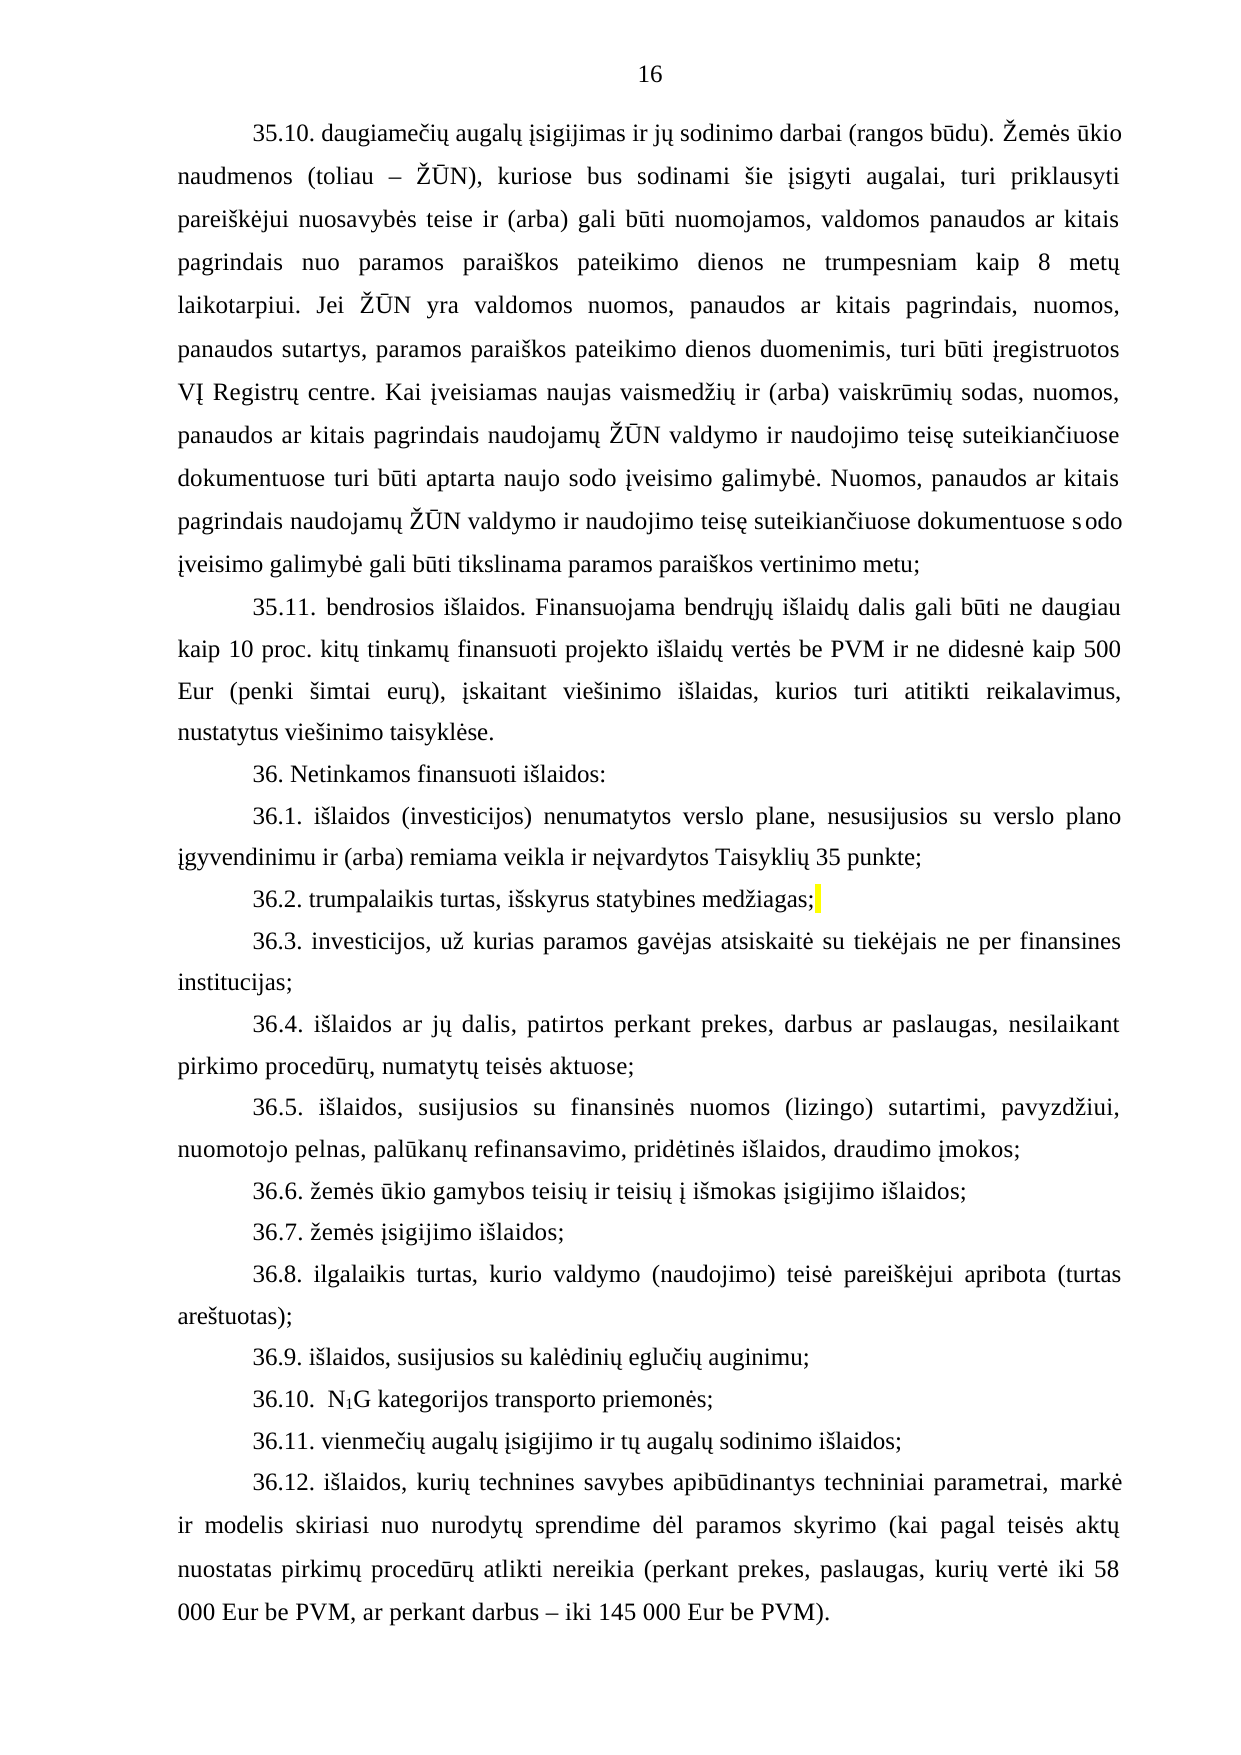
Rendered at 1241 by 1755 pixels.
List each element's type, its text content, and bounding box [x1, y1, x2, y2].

text 36.8. ilgalaikis turtas, kurio valdymo (naudojimo) teisė pareiškėjui apribota (turtas areštuotas); [177, 1259, 1122, 1329]
text 36.4. išlaidos ar jų dalis, patirtos perkant prekes, darbus ar paslaugas, nesilaikant pirkimo procedūrų, numatytų teisės aktuose; [177, 1009, 1122, 1079]
text 36. Netinkamos finansuoti išlaidos: [177, 759, 1122, 788]
text 36.11. vienmečių augalų įsigijimo ir tų augalų sodinimo išlaidos; [177, 1426, 1122, 1454]
text 36.6. žemės ūkio gamybos teisių ir teisių į išmokas įsigijimo išlaidos; [177, 1176, 1122, 1204]
text 36.7. žemės įsigijimo išlaidos; [177, 1217, 1122, 1246]
text 36.1. išlaidos (investicijos) nenumatytos verslo plane, nesusijusios su verslo plano įgyvendinimu ir (arba) remiama veikla ir neįvardytos Taisyklių 35 punkte; [177, 801, 1122, 871]
text 36.12. išlaidos, kurių technines savybes apibūdinantys techniniai parametrai, markė ir modelis skiriasi nuo nurodytų sprendime dėl paramos skyrimo (kai pagal teisės aktų nuostatas pirkimų procedūrų atlikti nereikia (perkant prekes, paslaugas, kurių vertė iki 58 000 Eur be PVM, ar perkant darbus – iki 145 000 Eur be PVM). [177, 1467, 1122, 1626]
text 36.10. N1G kategorijos transporto priemonės; [177, 1384, 1122, 1413]
text 36.2. trumpalaikis turtas, išskyrus statybines medžiagas; [177, 884, 1122, 913]
text 36.5. išlaidos, susijusios su finansinės nuomos (lizingo) sutartimi, pavyzdžiui, nuomotojo pelnas, palūkanų refinansavimo, pridėtinės išlaidos, draudimo įmokos; [177, 1092, 1122, 1163]
text 36.3. investicijos, už kurias paramos gavėjas atsiskaitė su tiekėjais ne per finansines institucijas; [177, 926, 1122, 996]
text 35.10. daugiamečių augalų įsigijimas ir jų sodinimo darbai (rangos būdu). Žemės ūkio naudmenos (toliau – ŽŪN), kuriose bus sodinami šie įsigyti augalai, turi priklausyti pareiškėjui nuosavybės teise ir (arba) gali būti nuomojamos, valdomos panaudos ar kitais pagrindais nuo paramos paraiškos pateikimo dienos ne trumpesniam kaip 8 metų laikotarpiui. Jei ŽŪN yra valdomos nuomos, panaudos ar kitais pagrindais, nuomos, panaudos sutartys, paramos paraiškos pateikimo dienos duomenimis, turi būti įregistruotos VĮ Registrų centre. Kai įveisiamas naujas vaismedžių ir (arba) vaiskrūmių sodas, nuomos, panaudos ar kitais pagrindais naudojamų ŽŪN valdymo ir naudojimo teisę suteikiančiuose dokumentuose turi būti aptarta naujo sodo įveisimo galimybė. Nuomos, panaudos ar kitais pagrindais naudojamų ŽŪN valdymo ir naudojimo teisę suteikiančiuose dokumentuose sodo įveisimo galimybė gali būti tikslinama paramos paraiškos vertinimo metu; [177, 118, 1122, 578]
text 35.11. bendrosios išlaidos. Finansuojama bendrųjų išlaidų dalis gali būti ne daugiau kaip 10 proc. kitų tinkamų finansuoti projekto išlaidų vertės be PVM ir ne didesnė kaip 500 Eur (penki šimtai eurų), įskaitant viešinimo išlaidas, kurios turi atitikti reikalavimus, nustatytus viešinimo taisyklėse. [177, 592, 1122, 746]
text 36.9. išlaidos, susijusios su kalėdinių eglučių auginimu; [177, 1342, 1122, 1371]
